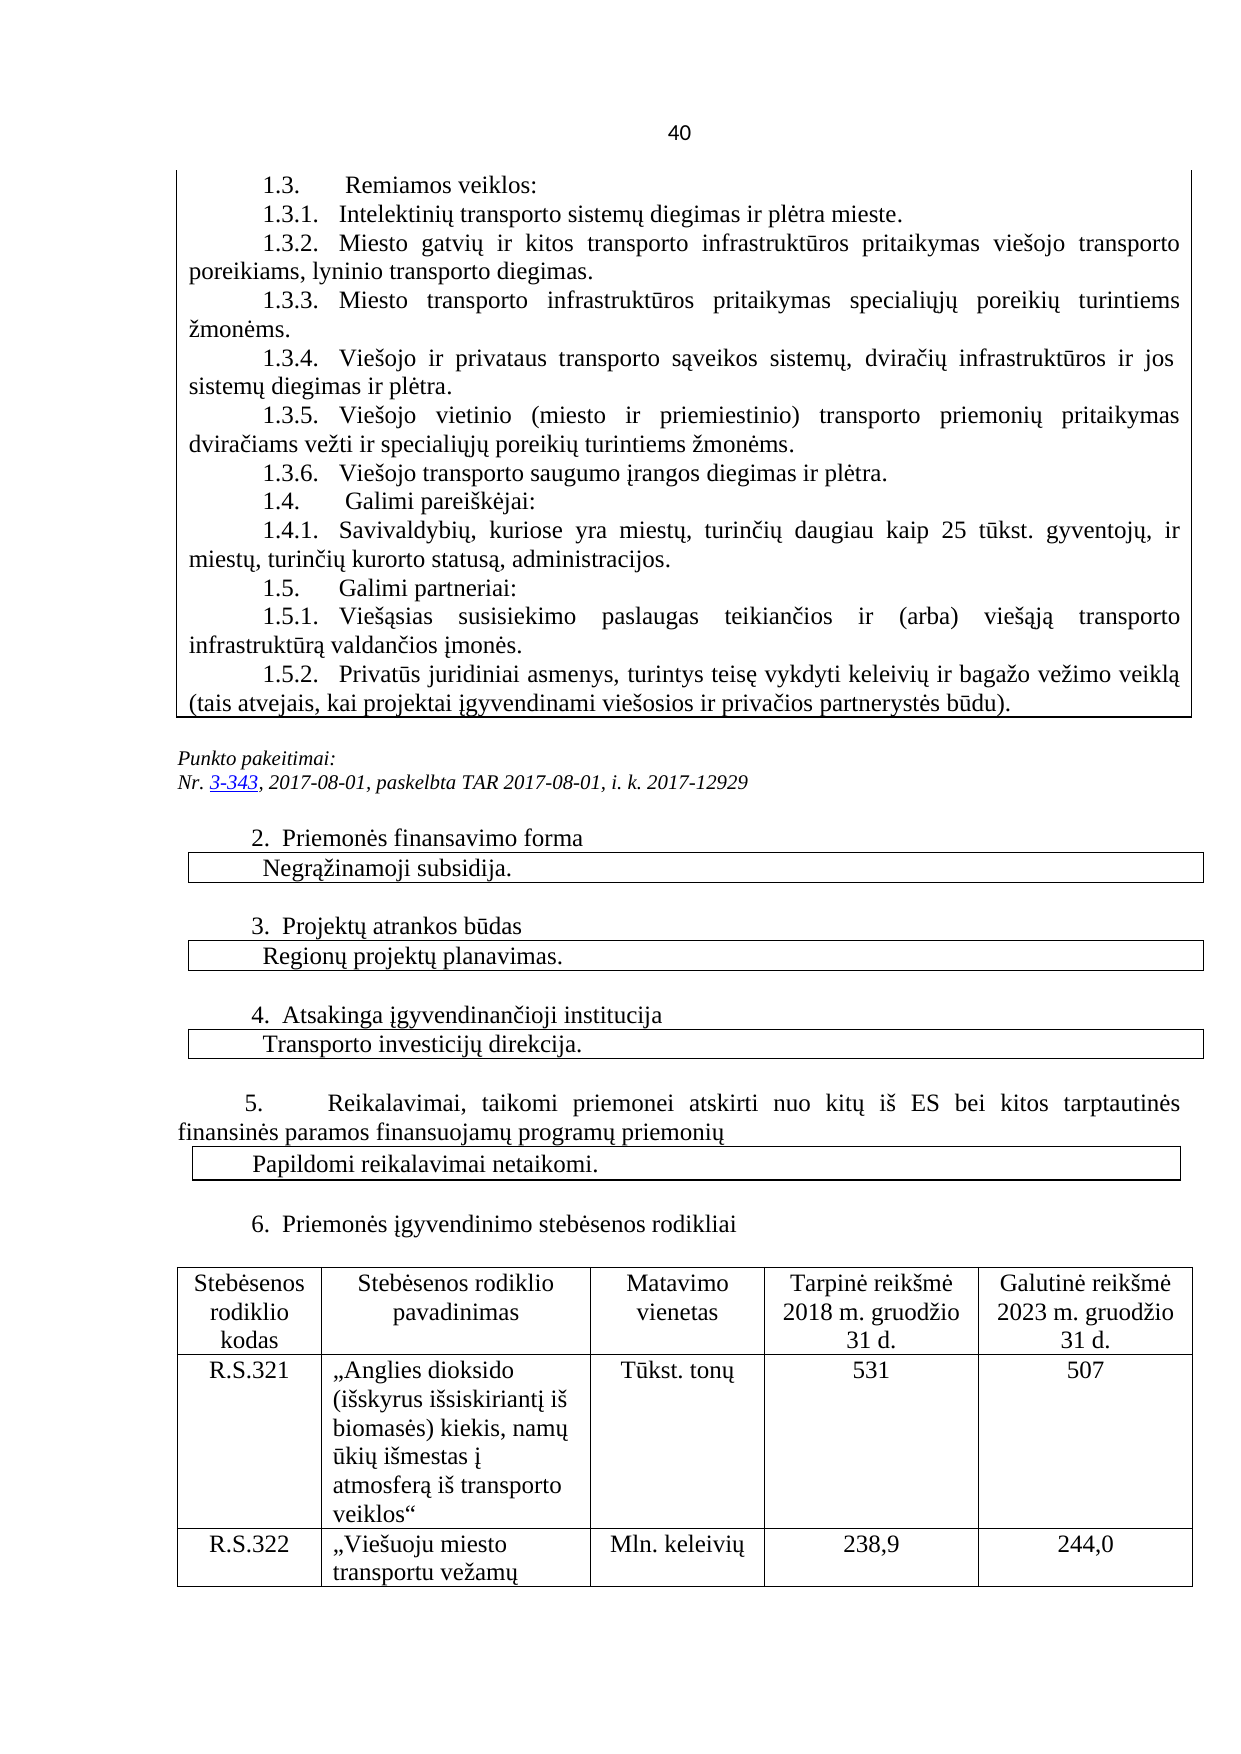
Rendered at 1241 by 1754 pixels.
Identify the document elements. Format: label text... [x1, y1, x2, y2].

table_cell 1.5. Galimi partneriai: 1.5.1. Viešąsias susisiekimo paslaugas teikiančios ir (arba) viešąją transporto infrastruktūrą valdančios įmonės. 1.5.2. Privatūs juridiniai asmenys, turintys teisę vykdyti keleivių ir bagažo vežimo veiklą (tais atvejais, kai projektai įgyvendinami viešosios ir privačios partnerystės būdu). [177, 573, 1191, 716]
table_header Tarpinė reikšmė 2018 m. gruodžio 31 d. [765, 1268, 978, 1354]
text 3. Projektų atrankos būdas [251, 911, 1181, 940]
text Nr. 3-343, 2017-08-01, paskelbta TAR 2017-08-01, i. k. 2017-12929 [177, 770, 1181, 794]
text 5. Reikalavimai, taikomi priemonei atskirti nuo kitų iš ES bei kitos tarptautinės finansinės paramos finansuojamų programų priemonių [177, 1088, 1181, 1146]
text Punkto pakeitimai: [177, 746, 1181, 770]
table_cell „Viešuoju miesto transportu vežamų [322, 1529, 590, 1586]
table_cell 244,0 [979, 1529, 1192, 1586]
table_header Transporto investicijų direkcija. [189, 1030, 1203, 1058]
table_cell 531 [765, 1355, 978, 1528]
text Papildomi reikalavimai netaikomi. [193, 1147, 1180, 1179]
table_cell 507 [979, 1355, 1192, 1528]
table_cell 238,9 [765, 1529, 978, 1586]
table_cell „Anglies dioksido (išskyrus išsiskiriantį iš biomasės) kiekis, namų ūkių išmestas į atmosferą iš transporto veiklos“ [322, 1355, 590, 1528]
table_cell 1.4. Galimi pareiškėjai: 1.4.1. Savivaldybių, kuriose yra miestų, turinčių daugiau kaip 25 tūkst. gyventojų, ir miestų, turinčių kurorto statusą, administracijos. [177, 486, 1191, 573]
table_cell Mln. keleivių [591, 1529, 764, 1586]
table_cell R.S.321 [178, 1355, 321, 1528]
table_header Galutinė reikšmė 2023 m. gruodžio 31 d. [979, 1268, 1192, 1354]
table_cell R.S.322 [178, 1529, 321, 1586]
text 4. Atsakinga įgyvendinančioji institucija [251, 1000, 1181, 1028]
table_header Stebėsenos rodiklio pavadinimas [322, 1268, 590, 1354]
table_header Regionų projektų planavimas. [189, 941, 1203, 970]
text 6. Priemonės įgyvendinimo stebėsenos rodikliai [251, 1209, 1181, 1238]
table_cell Tūkst. tonų [591, 1355, 764, 1528]
table_header Stebėsenos rodiklio kodas [178, 1268, 321, 1354]
table_cell 1.3. Remiamos veiklos: 1.3.1. Intelektinių transporto sistemų diegimas ir plėtra mieste. 1.3.2. Miesto gatvių ir kitos transporto infrastruktūros pritaikymas viešojo transporto poreikiams, lyninio transporto diegimas. 1.3.3. Miesto transporto infrastruktūros pritaikymas specialiųjų poreikių turintiems žmonėms. 1.3.4. Viešojo ir privataus transporto sąveikos sistemų, dviračių infrastruktūros ir jos sistemų diegimas ir plėtra. 1.3.5. Viešojo vietinio (miesto ir priemiestinio) transporto priemonių pritaikymas dviračiams vežti ir specialiųjų poreikių turintiems žmonėms. 1.3.6. Viešojo transporto saugumo įrangos diegimas ir plėtra. [177, 170, 1191, 486]
text 2. Priemonės finansavimo forma [251, 823, 1181, 852]
table_header Negrąžinamoji subsidija. [189, 853, 1203, 882]
table_header Matavimo vienetas [591, 1268, 764, 1354]
